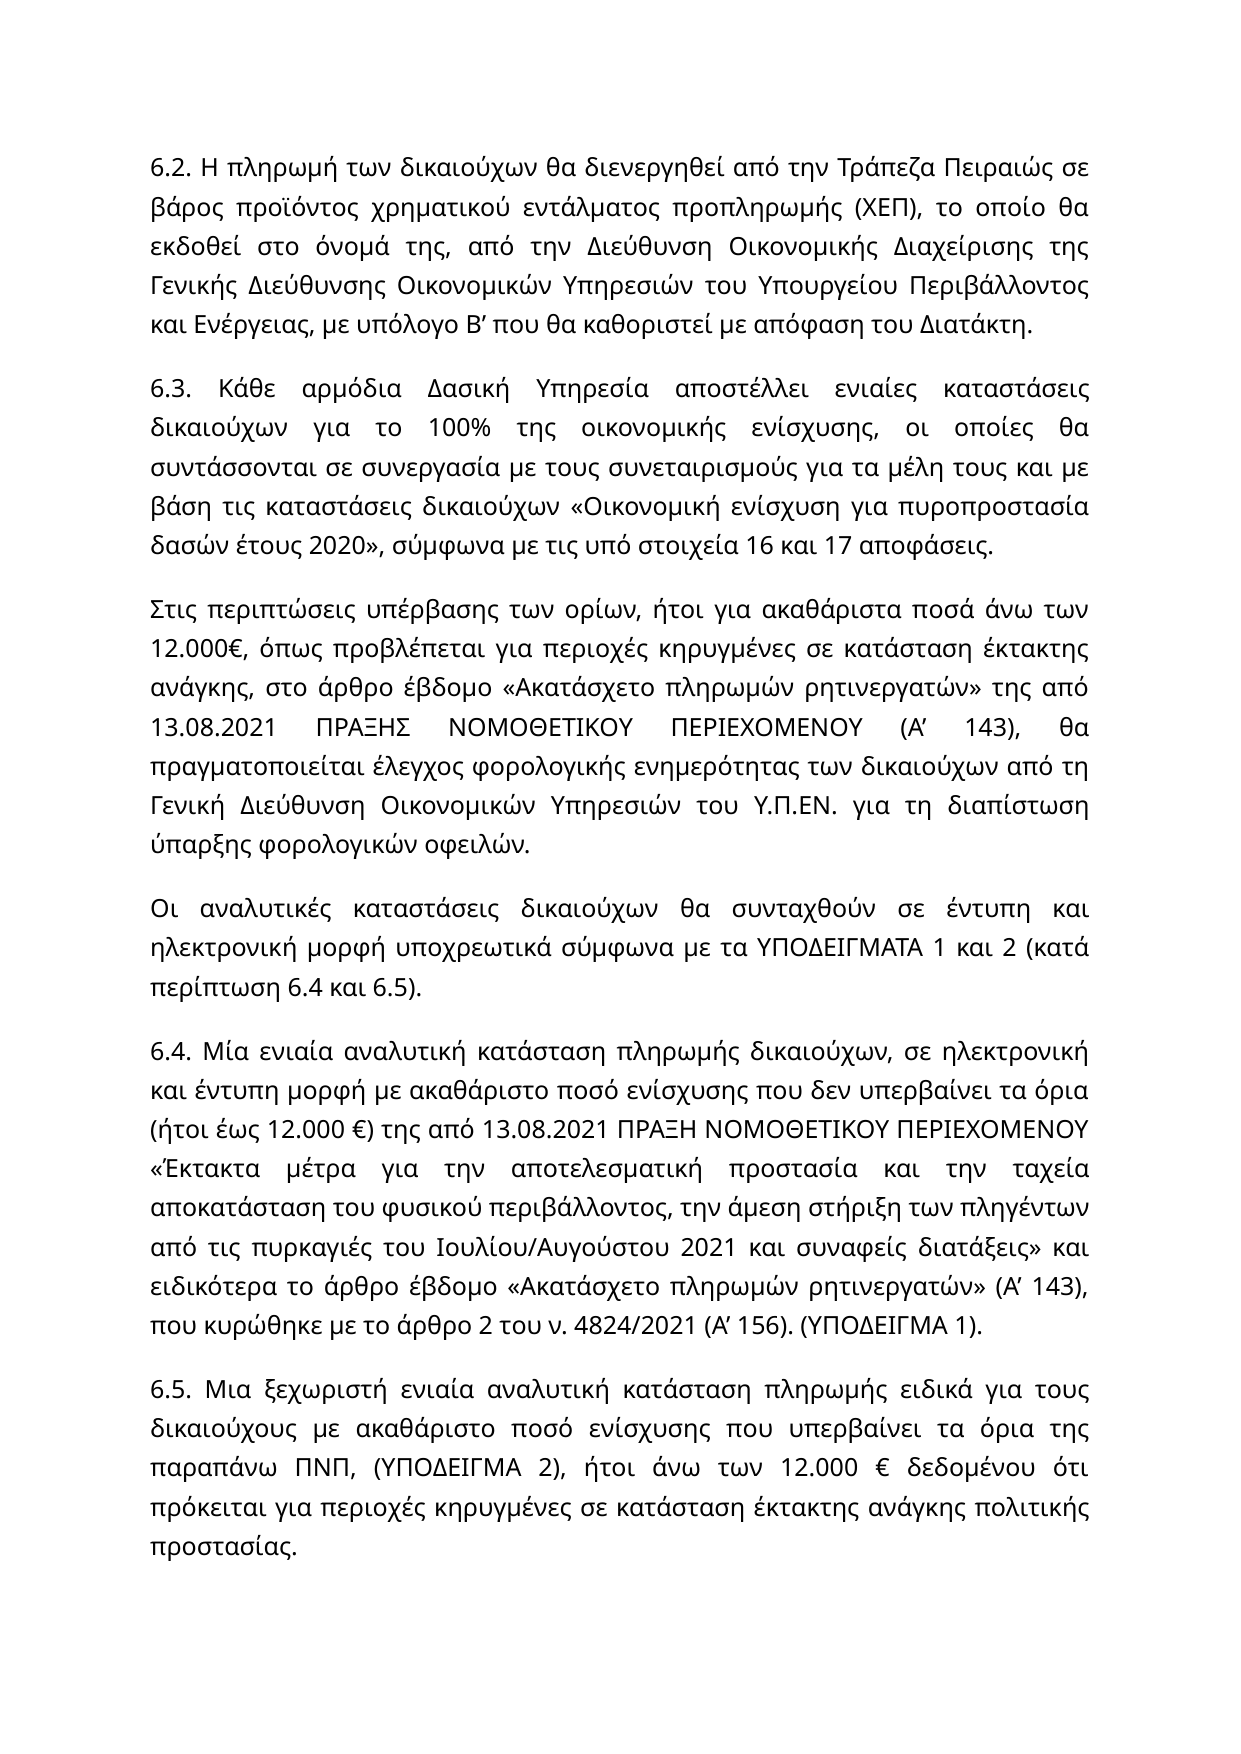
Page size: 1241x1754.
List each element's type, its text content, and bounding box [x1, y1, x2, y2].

text 6.2. Η πληρωμή των δικαιούχων θα διενεργηθεί από την Τράπεζα Πειραιώς σε βάρος προϊόντος χρηματικού εντάλματος προπληρωμής (ΧΕΠ), το οποίο θα εκδοθεί στο όνομά της, από την Διεύθυνση Οικονομικής Διαχείρισης της Γενικής Διεύθυνσης Οικονομικών Υπηρεσιών του Υπουργείου Περιβάλλοντος και Ενέργειας, με υπόλογο Β’ που θα καθοριστεί με απόφαση του Διατάκτη. [150, 150, 1090, 341]
text Στις περιπτώσεις υπέρβασης των ορίων, ήτοι για ακαθάριστα ποσά άνω των 12.000€, όπως προβλέπεται για περιοχές κηρυγμένες σε κατάσταση έκτακτης ανάγκης, στο άρθρο έβδομο «Ακατάσχετο πληρωμών ρητινεργατών» της από 13.08.2021 ΠΡΑΞΗΣ ΝΟΜΟΘΕΤΙΚΟΥ ΠΕΡΙΕΧΟΜΕΝΟΥ (Α’ 143), θα πραγματοποιείται έλεγχος φορολογικής ενημερότητας των δικαιούχων από τη Γενική Διεύθυνση Οικονομικών Υπηρεσιών του Υ.Π.ΕΝ. για τη διαπίστωση ύπαρξης φορολογικών οφειλών. [150, 592, 1090, 861]
text 6.3. Κάθε αρμόδια Δασική Υπηρεσία αποστέλλει ενιαίες καταστάσεις δικαιούχων για το 100% της οικονομικής ενίσχυσης, οι οποίες θα συντάσσονται σε συνεργασία με τους συνεταιρισμούς για τα μέλη τους και με βάση τις καταστάσεις δικαιούχων «Οικονομική ενίσχυση για πυροπροστασία δασών έτους 2020», σύμφωνα με τις υπό στοιχεία 16 και 17 αποφάσεις. [150, 371, 1090, 562]
text Οι αναλυτικές καταστάσεις δικαιούχων θα συνταχθούν σε έντυπη και ηλεκτρονική μορφή υποχρεωτικά σύμφωνα με τα ΥΠΟΔΕΙΓΜΑΤΑ 1 και 2 (κατά περίπτωση 6.4 και 6.5). [150, 891, 1090, 1003]
text 6.4. Μία ενιαία αναλυτική κατάσταση πληρωμής δικαιούχων, σε ηλεκτρονική και έντυπη μορφή με ακαθάριστο ποσό ενίσχυσης που δεν υπερβαίνει τα όρια (ήτοι έως 12.000 €) της από 13.08.2021 ΠΡΑΞΗ ΝΟΜΟΘΕΤΙΚΟΥ ΠΕΡΙΕΧΟΜΕΝΟΥ «Έκτακτα μέτρα για την αποτελεσματική προστασία και την ταχεία αποκατάσταση του φυσικού περιβάλλοντος, την άμεση στήριξη των πληγέντων από τις πυρκαγιές του Ιουλίου/Αυγούστου 2021 και συναφείς διατάξεις» και ειδικότερα το άρθρο έβδομο «Ακατάσχετο πληρωμών ρητινεργατών» (Α’ 143), που κυρώθηκε με το άρθρο 2 του ν. 4824/2021 (Α’ 156). (ΥΠΟΔΕΙΓΜΑ 1). [150, 1033, 1090, 1342]
text 6.5. Μια ξεχωριστή ενιαία αναλυτική κατάσταση πληρωμής ειδικά για τους δικαιούχους με ακαθάριστο ποσό ενίσχυσης που υπερβαίνει τα όρια της παραπάνω ΠΝΠ, (ΥΠΟΔΕΙΓΜΑ 2), ήτοι άνω των 12.000 € δεδομένου ότι πρόκειται για περιοχές κηρυγμένες σε κατάσταση έκτακτης ανάγκης πολιτικής προστασίας. [150, 1372, 1090, 1562]
